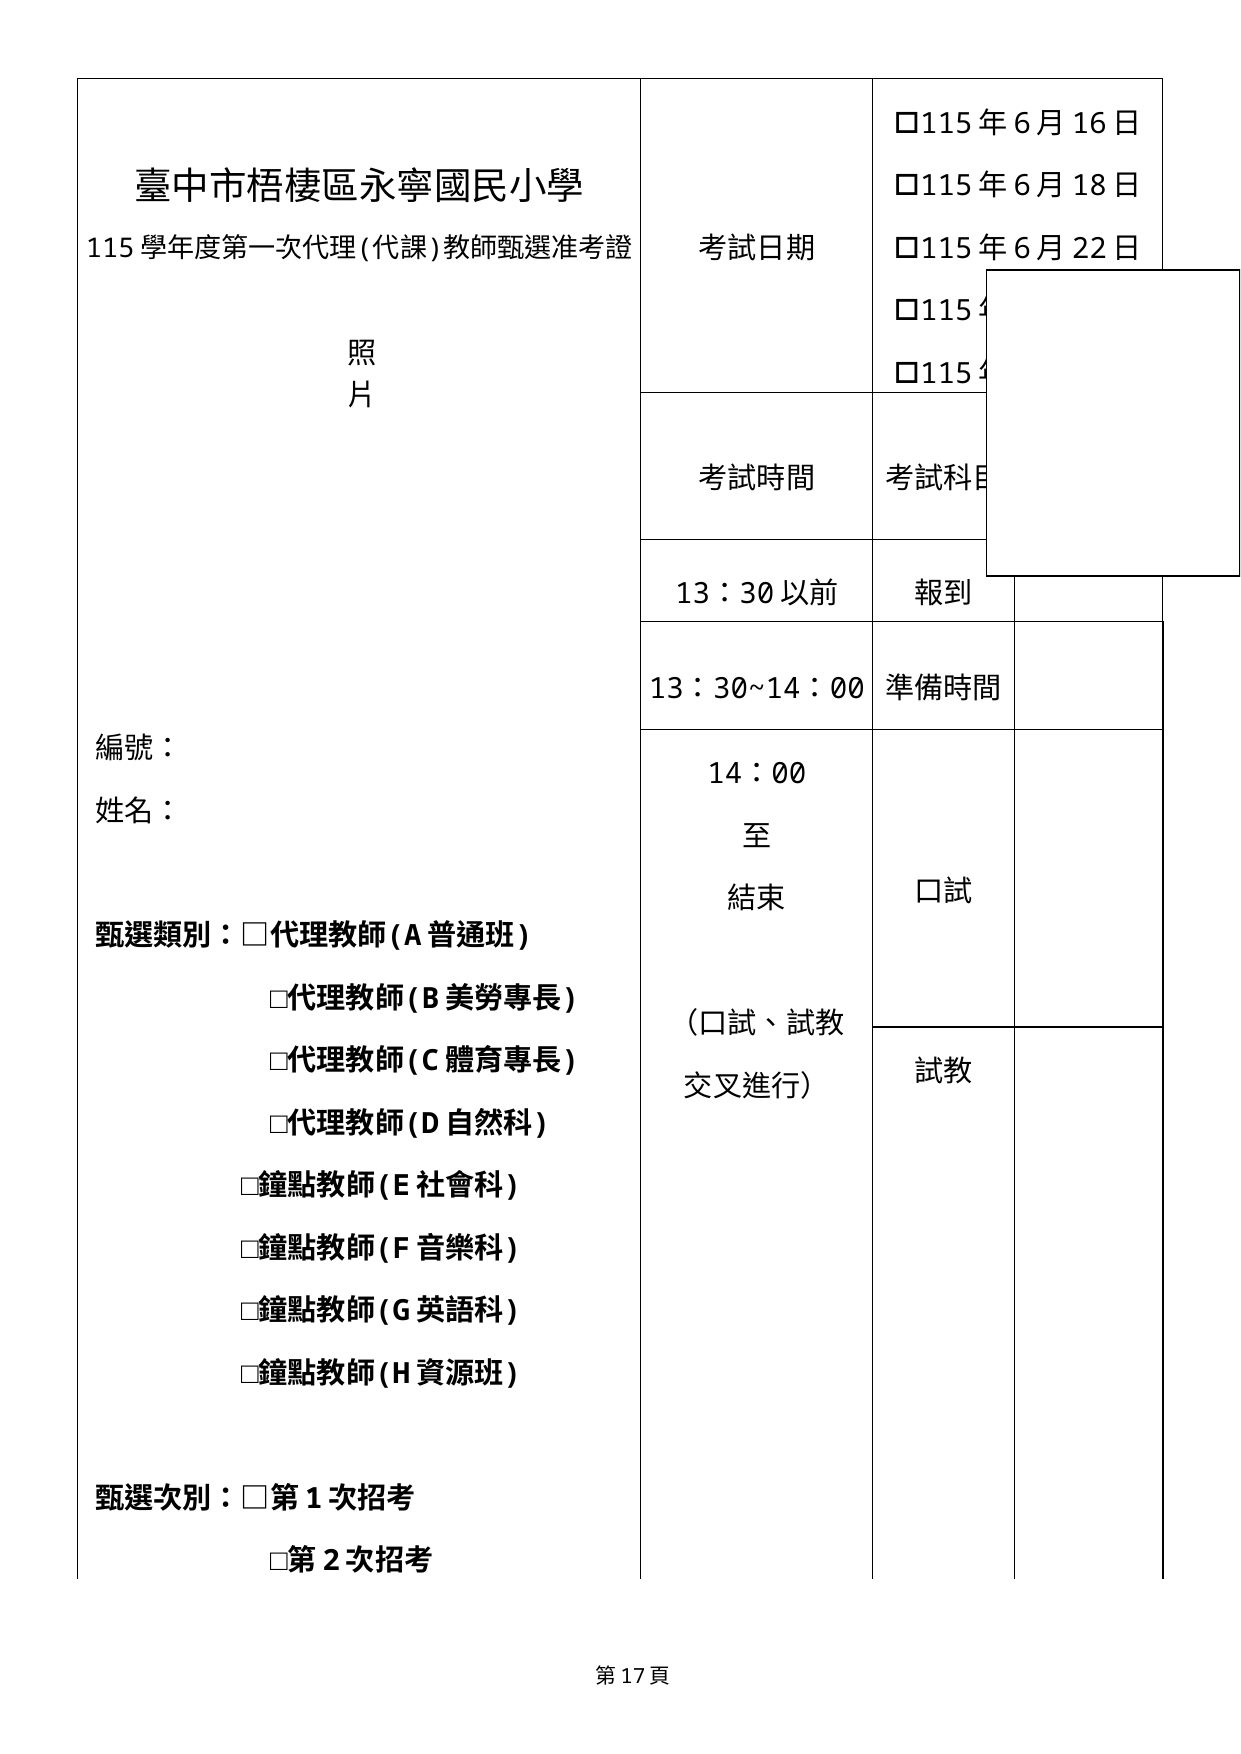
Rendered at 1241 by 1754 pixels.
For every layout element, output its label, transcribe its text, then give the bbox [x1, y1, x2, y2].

table_cell 13：30~14：00 [641, 622, 872, 728]
table_header 臺中市梧棲區永寧國民小學 115學年度第一次代理(代課)教師甄選准考證 編號： 姓名： 甄選類別：□代理教師(A普通班) □代理教師(B美勞專長) □代理教師(C體育專長) □代理教師(D自然科) □鐘點教師(E社會科) □鐘點教師(F音樂科) □鐘點教師(G英語科) □鐘點教師(H資源班) 甄選次別：□第1次招考 □第2次招考 [78, 79, 640, 1579]
table_cell 試教 [873, 1028, 1014, 1579]
table_cell 考試科目 [873, 393, 986, 538]
table_cell 報到 [873, 540, 1014, 621]
table_cell [1015, 622, 1162, 728]
table_cell 準備時間 [873, 622, 1014, 728]
table_header 考試日期 [641, 79, 872, 392]
table_cell [1015, 1028, 1162, 1579]
table_cell [1015, 730, 1162, 1026]
table_cell 13：30以前 [641, 540, 872, 621]
table_header 115年6月16日 115年6月18日 115年6月22日 115年6月23日 115年6月25日 [873, 79, 1162, 392]
table_cell 考試時間 [641, 393, 872, 538]
table_cell 口試 [873, 730, 1014, 1026]
table_cell [1015, 577, 1162, 621]
table_cell 14：00 至 結束 （口試、試教 交叉進行） [641, 730, 872, 1579]
